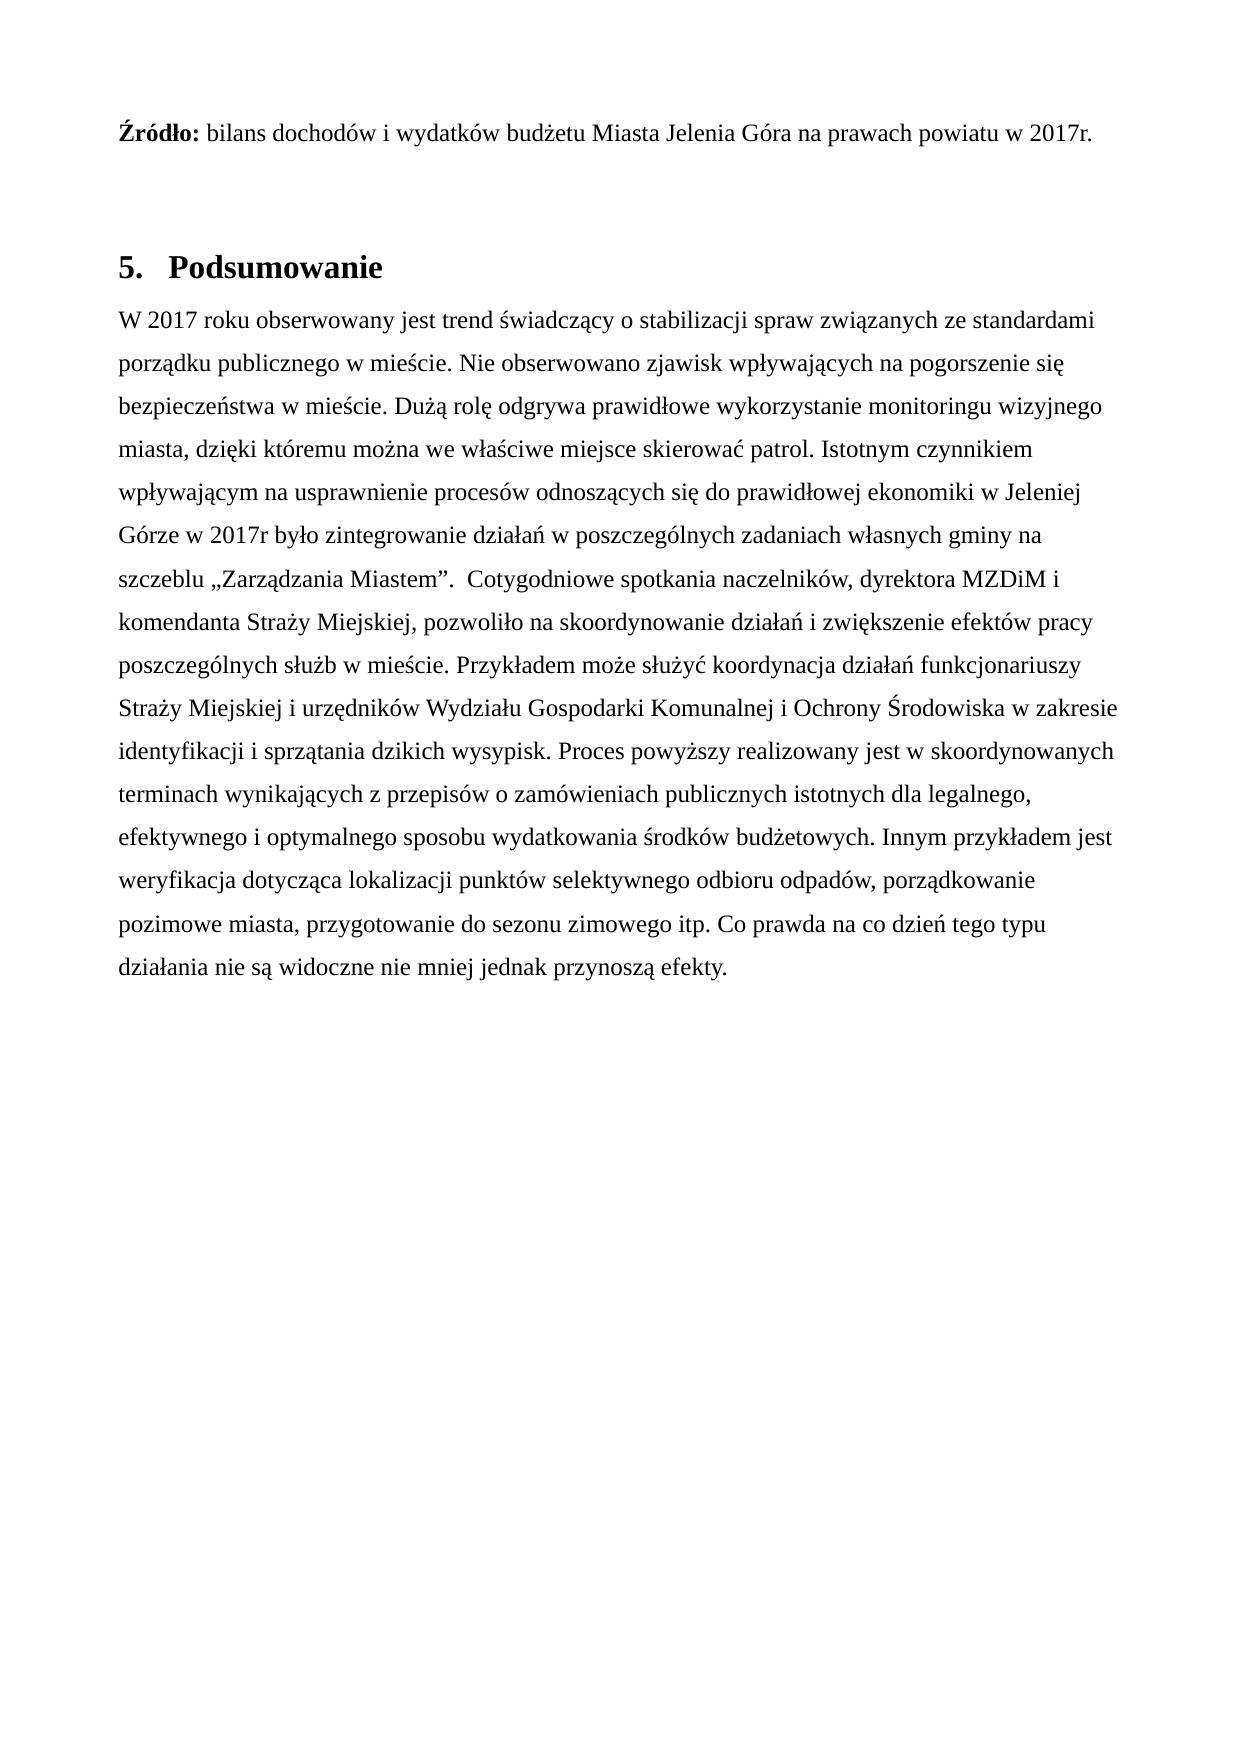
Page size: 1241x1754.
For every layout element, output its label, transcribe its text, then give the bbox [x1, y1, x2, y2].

list W 2017 roku obserwowany jest trend świadczący o stabilizacji spraw związanych ze standardami porządku publicznego w mieście. Nie obserwowano zjawisk wpływających na pogorszenie się bezpieczeństwa w mieście. Dużą rolę odgrywa prawidłowe wykorzystanie monitoringu wizyjnego miasta, dzięki któremu można we właściwe miejsce skierować patrol. Istotnym czynnikiem wpływającym na usprawnienie procesów odnoszących się do prawidłowej ekonomiki w Jeleniej Górze w 2017r było zintegrowanie działań w poszczególnych zadaniach własnych gminy na szczeblu „Zarządzania Miastem”. Cotygodniowe spotkania naczelników, dyrektora MZDiM i komendanta Straży Miejskiej, pozwoliło na skoordynowanie działań i zwiększenie efektów pracy poszczególnych służb w mieście. Przykładem może służyć koordynacja działań funkcjonariuszy Straży Miejskiej i urzędników Wydziału Gospodarki Komunalnej i Ochrony Środowiska w zakresie identyfikacji i sprzątania dzikich wysypisk. Proces powyższy realizowany jest w skoordynowanych terminach wynikających z przepisów o zamówieniach publicznych istotnych dla legalnego, efektywnego i optymalnego sposobu wydatkowania środków budżetowych. Innym przykładem jest weryfikacja dotycząca lokalizacji punktów selektywnego odbioru odpadów, porządkowanie pozimowe miasta, przygotowanie do sezonu zimowego itp. Co prawda na co dzień tego typu działania nie są widoczne nie mniej jednak przynoszą efekty. [118, 305, 1122, 981]
text Źródło: bilans dochodów i wydatków budżetu Miasta Jelenia Góra na prawach powiatu w 2017r. [118, 118, 1122, 147]
list 5. Podsumowanie [118, 247, 1122, 286]
